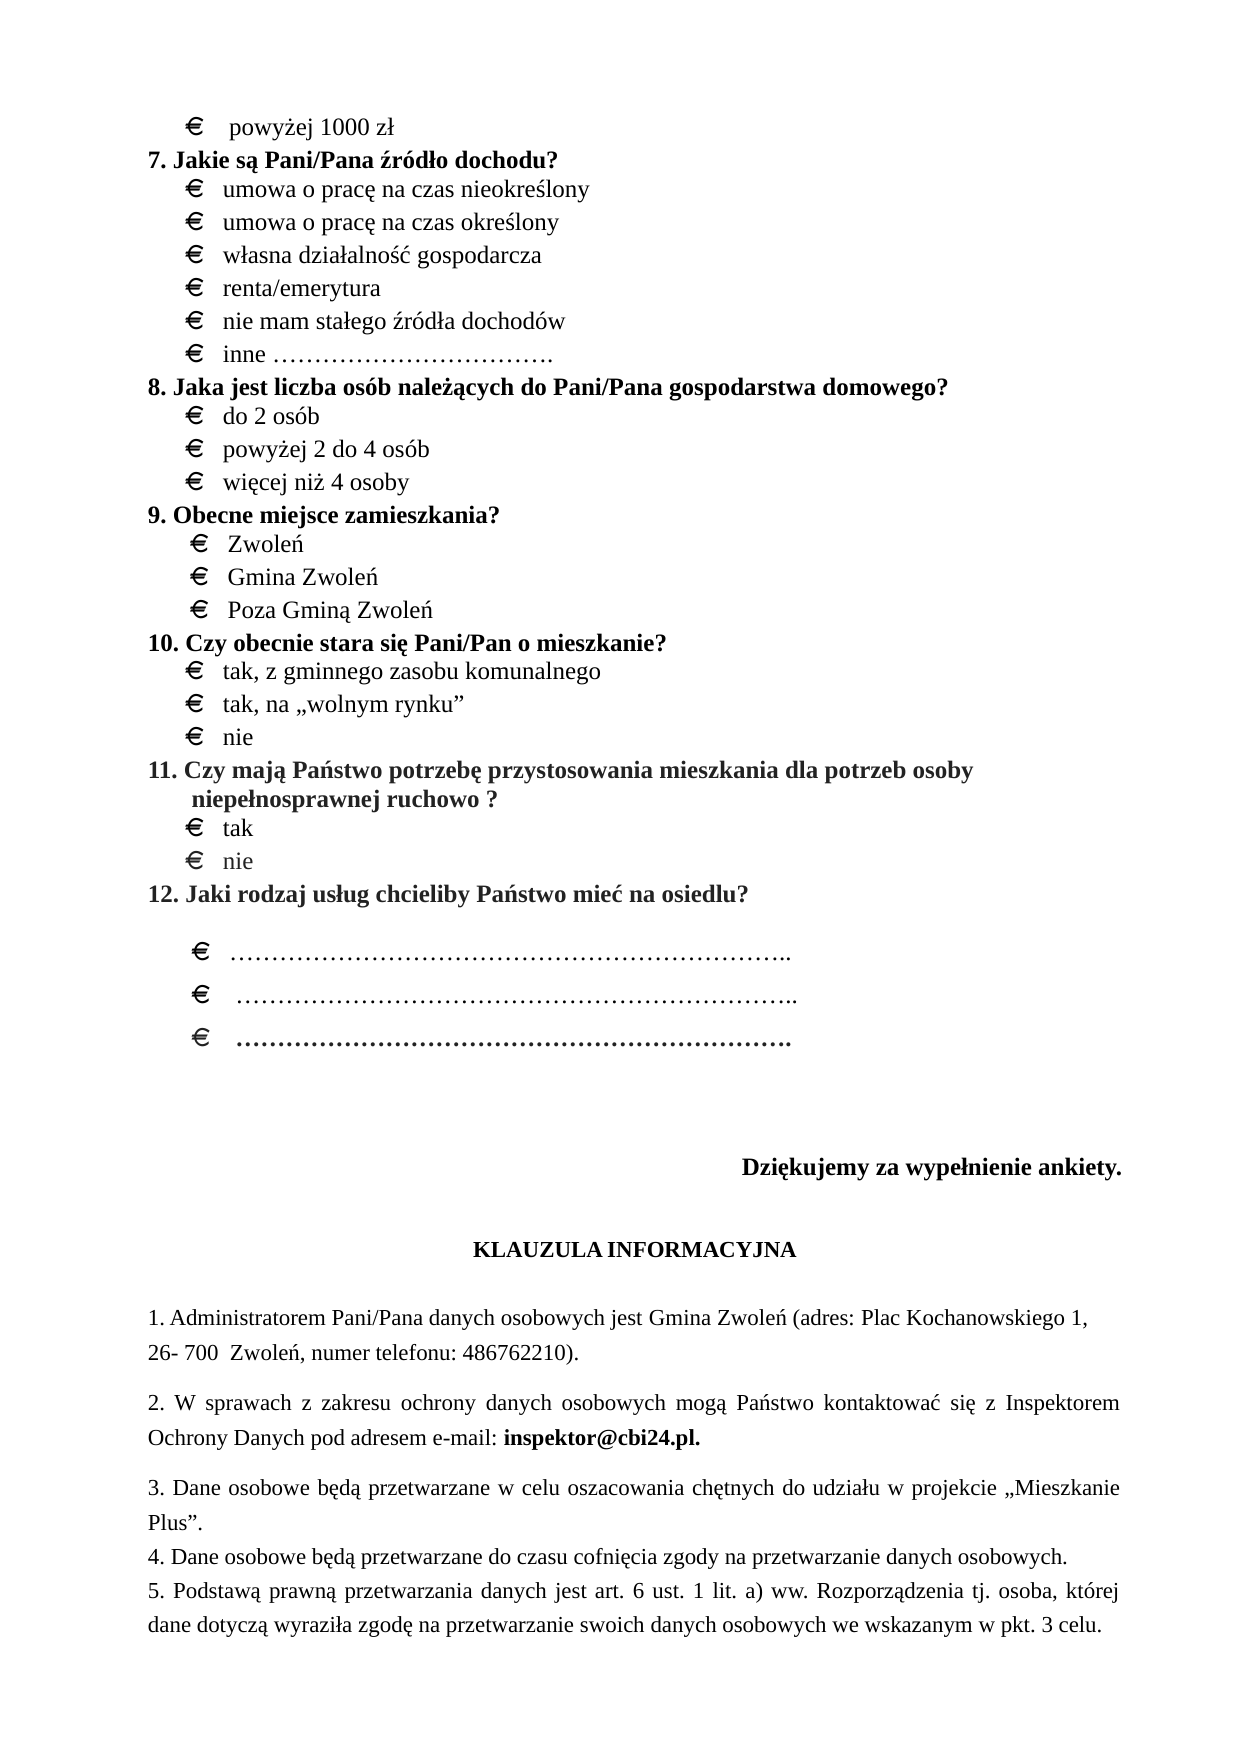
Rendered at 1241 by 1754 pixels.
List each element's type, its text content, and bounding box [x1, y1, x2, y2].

list umowa o pracę na czas określony [185, 207, 1122, 236]
list własna działalność gospodarcza [185, 240, 1122, 269]
text 9. Obecne miejsce zamieszkania? [148, 500, 1122, 529]
text 12. Jaki rodzaj usług chcieliby Państwo mieć na osiedlu? [148, 879, 1122, 908]
text 5. Podstawą prawną przetwarzania danych jest art. 6 ust. 1 lit. a) ww. Rozporządzenia tj. osoba, której dane dotyczą wyraziła zgodę na przetwarzanie swoich danych osobowych we wskazanym w pkt. 3 celu. [148, 1577, 1122, 1637]
list renta/emerytura [185, 273, 1122, 302]
text 10. Czy obecnie stara się Pani/Pan o mieszkanie? [148, 628, 1122, 656]
list nie [185, 846, 1122, 875]
list tak, na „wolnym rynku” [185, 689, 1122, 718]
list nie [185, 722, 1122, 751]
list Zwoleń [190, 529, 1122, 557]
text 8. Jaka jest liczba osób należących do Pani/Pana gospodarstwa domowego? [148, 372, 1122, 401]
text niepełnosprawnej ruchowo ? [148, 784, 1122, 813]
list 1. Administratorem Pani/Pana danych osobowych jest Gmina Zwoleń (adres: Plac Kochanowskiego 1, 26- 700 Zwoleń, numer telefonu: 486762210). [148, 1304, 1122, 1365]
list inne ……………………………. [185, 339, 1122, 368]
text 7. Jakie są Pani/Pana źródło dochodu? [148, 145, 1122, 174]
list tak [185, 813, 1122, 842]
list ………………………………………………………….. [191, 980, 1122, 1008]
list Gmina Zwoleń [190, 562, 1122, 590]
list nie mam stałego źródła dochodów [185, 306, 1122, 335]
list do 2 osób [185, 401, 1122, 429]
list 2. W sprawach z zakresu ochrony danych osobowych mogą Państwo kontaktować się z Inspektorem Ochrony Danych pod adresem e-mail: inspektor@cbi24.pl. [148, 1389, 1122, 1450]
list ………………………………………………………….. [191, 937, 1122, 965]
list powyżej 2 do 4 osób [185, 434, 1122, 463]
list więcej niż 4 osoby [185, 467, 1122, 496]
list powyżej 1000 zł [185, 112, 1122, 141]
text KLAUZULA INFORMACYJNA [148, 1236, 1122, 1262]
text Dziękujemy za wypełnienie ankiety. [148, 1152, 1122, 1181]
list …………………………………………………………. [191, 1023, 1122, 1052]
text 11. Czy mają Państwo potrzebę przystosowania mieszkania dla potrzeb osoby [148, 756, 1122, 784]
text 4. Dane osobowe będą przetwarzane do czasu cofnięcia zgody na przetwarzanie danych osobowych. [148, 1543, 1122, 1569]
list umowa o pracę na czas nieokreślony [185, 174, 1122, 203]
list Poza Gminą Zwoleń [190, 595, 1122, 623]
text 3. Dane osobowe będą przetwarzane w celu oszacowania chętnych do udziału w projekcie „Mieszkanie Plus”. [148, 1474, 1122, 1535]
list tak, z gminnego zasobu komunalnego [185, 656, 1122, 685]
